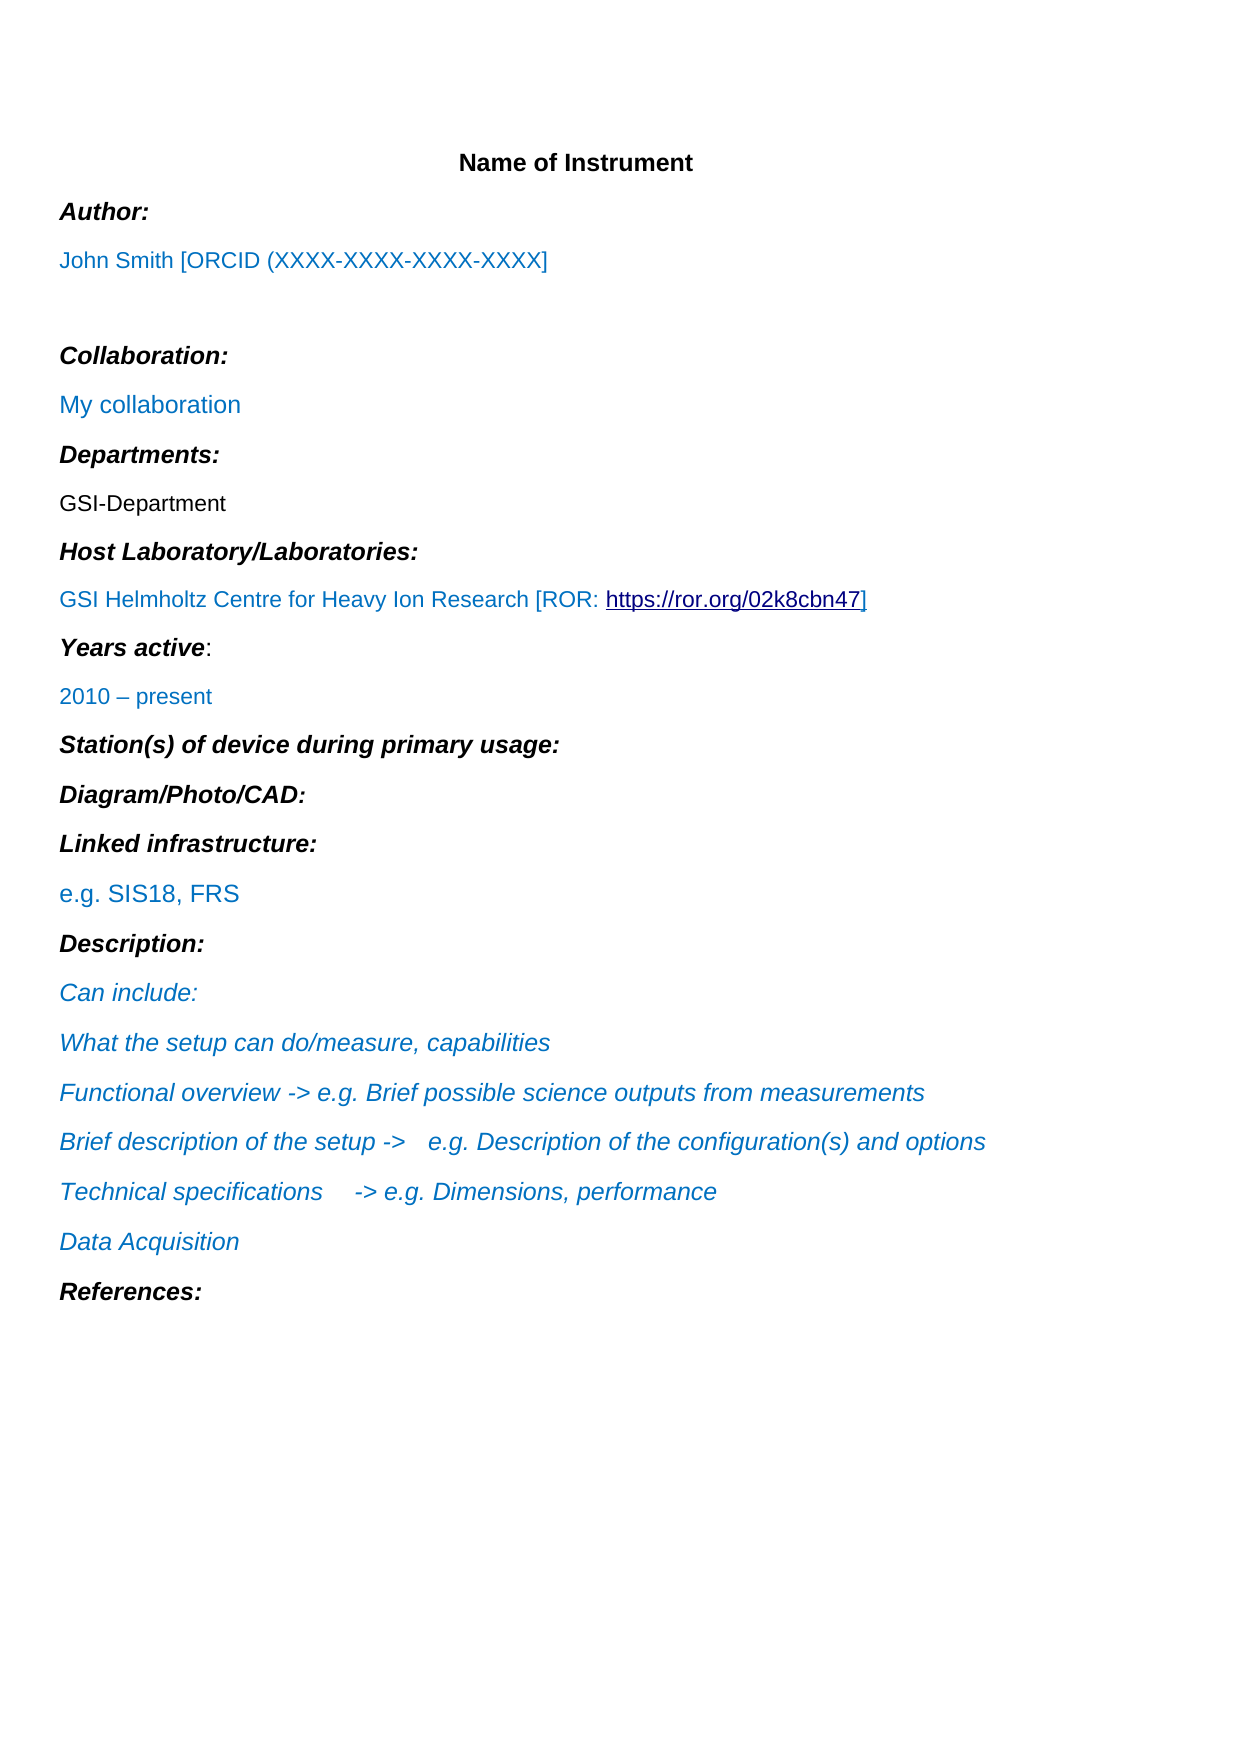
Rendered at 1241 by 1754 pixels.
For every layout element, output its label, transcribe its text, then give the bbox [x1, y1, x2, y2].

text Station(s) of device during primary usage: [59, 730, 1092, 759]
text GSI-Department [59, 490, 1092, 516]
text Can include: [59, 978, 1092, 1007]
text What the setup can do/measure, capabilities [59, 1028, 1092, 1057]
text My collaboration [59, 391, 1092, 419]
text Linked infrastructure: [59, 829, 1092, 858]
text Diagram/Photo/CAD: [59, 779, 1092, 808]
text John Smith [ORCID (XXXX-XXXX-XXXX-XXXX] [59, 247, 1092, 273]
text Host Laboratory/Laboratories: [59, 537, 1092, 566]
text Data Acquisition [59, 1227, 1092, 1256]
text e.g. SIS18, FRS [59, 879, 1092, 908]
text Departments: [59, 440, 1092, 469]
text Technical specifications -> e.g. Dimensions, performance [59, 1177, 1092, 1206]
text Description: [59, 929, 1092, 957]
text GSI Helmholtz Centre for Heavy Ion Research [ROR: https://ror.org/02k8cbn47] [59, 586, 1092, 613]
text Collaboration: [59, 341, 1092, 369]
text Author: [59, 197, 1092, 226]
text 2010 – present [59, 683, 1092, 709]
text Functional overview -> e.g. Brief possible science outputs from measurements [59, 1078, 1092, 1106]
text References: [59, 1276, 1092, 1305]
text Name of Instrument [59, 148, 1092, 176]
text Years active: [59, 633, 1092, 662]
text Brief description of the setup -> e.g. Description of the configuration(s) and options [59, 1127, 1092, 1156]
